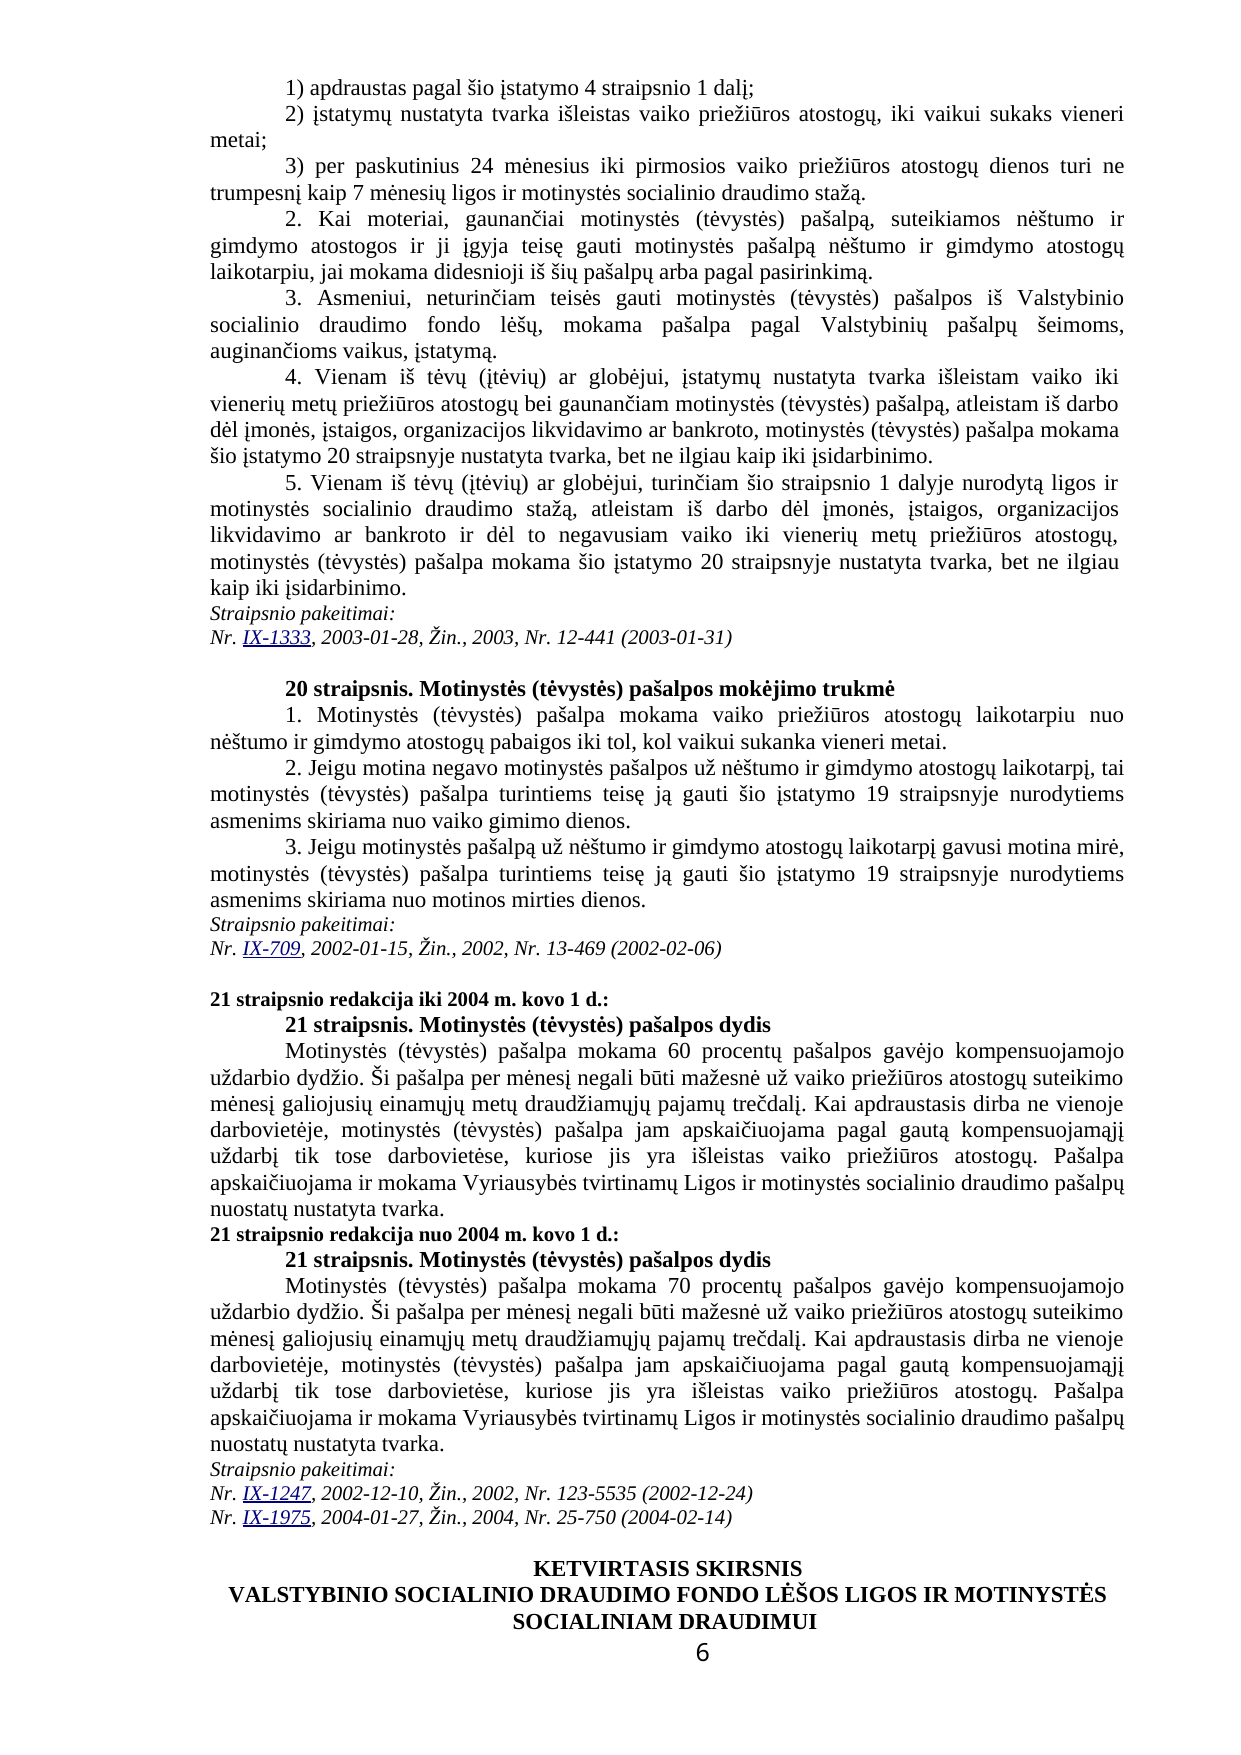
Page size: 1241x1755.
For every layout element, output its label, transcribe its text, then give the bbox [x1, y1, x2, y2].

text Motinystės (tėvystės) pašalpa mokama 60 procentų pašalpos gavėjo kompensuojamojo uždarbio dydžio. Ši pašalpa per mėnesį negali būti mažesnė už vaiko priežiūros atostogų suteikimo mėnesį galiojusių einamųjų metų draudžiamųjų pajamų trečdalį. Kai apdraustasis dirba ne vienoje darbovietėje, motinystės (tėvystės) pašalpa jam apskaičiuojama pagal gautą kompensuojamąjį uždarbį tik tose darbovietėse, kuriose jis yra išleistas vaiko priežiūros atostogų. Pašalpa apskaičiuojama ir mokama Vyriausybės tvirtinamų Ligos ir motinystės socialinio draudimo pašalpų nuostatų nustatyta tvarka. [210, 1037, 1126, 1222]
text 21 straipsnio redakcija nuo 2004 m. kovo 1 d.: [210, 1222, 1126, 1246]
text Motinystės (tėvystės) pašalpa mokama 70 procentų pašalpos gavėjo kompensuojamojo uždarbio dydžio. Ši pašalpa per mėnesį negali būti mažesnė už vaiko priežiūros atostogų suteikimo mėnesį galiojusių einamųjų metų draudžiamųjų pajamų trečdalį. Kai apdraustasis dirba ne vienoje darbovietėje, motinystės (tėvystės) pašalpa jam apskaičiuojama pagal gautą kompensuojamąjį uždarbį tik tose darbovietėse, kuriose jis yra išleistas vaiko priežiūros atostogų. Pašalpa apskaičiuojama ir mokama Vyriausybės tvirtinamų Ligos ir motinystės socialinio draudimo pašalpų nuostatų nustatyta tvarka. [210, 1272, 1126, 1457]
text 2. Kai moteriai, gaunančiai motinystės (tėvystės) pašalpą, suteikiamos nėštumo ir gimdymo atostogos ir ji įgyja teisę gauti motinystės pašalpą nėštumo ir gimdymo atostogų laikotarpiu, jai mokama didesnioji iš šių pašalpų arba pagal pasirinkimą. [210, 205, 1126, 284]
text Straipsnio pakeitimai: [210, 1457, 1126, 1481]
text Nr. IX-1333, 2003-01-28, Žin., 2003, Nr. 12-441 (2003-01-31) [210, 625, 1120, 649]
text Nr. IX-1975, 2004-01-27, Žin., 2004, Nr. 25-750 (2004-02-14) [210, 1505, 1120, 1529]
text 3. Asmeniui, neturinčiam teisės gauti motinystės (tėvystės) pašalpos iš Valstybinio socialinio draudimo fondo lėšų, mokama pašalpa pagal Valstybinių pašalpų šeimoms, auginančioms vaikus, įstatymą. [210, 284, 1126, 363]
text Nr. IX-709, 2002-01-15, Žin., 2002, Nr. 13-469 (2002-02-06) [210, 936, 1126, 960]
text 3. Jeigu motinystės pašalpą už nėštumo ir gimdymo atostogų laikotarpį gavusi motina mirė, motinystės (tėvystės) pašalpa turintiems teisę ją gauti šio įstatymo 19 straipsnyje nurodytiems asmenims skiriama nuo motinos mirties dienos. [210, 833, 1126, 912]
text Nr. IX-1247, 2002-12-10, Žin., 2002, Nr. 123-5535 (2002-12-24) [210, 1481, 1126, 1505]
text 1. Motinystės (tėvystės) pašalpa mokama vaiko priežiūros atostogų laikotarpiu nuo nėštumo ir gimdymo atostogų pabaigos iki tol, kol vaikui sukanka vieneri metai. [210, 701, 1126, 754]
text 3) per paskutinius 24 mėnesius iki pirmosios vaiko priežiūros atostogų dienos turi ne trumpesnį kaip 7 mėnesių ligos ir motinystės socialinio draudimo stažą. [210, 153, 1126, 205]
text 20 straipsnis. Motinystės (tėvystės) pašalpos mokėjimo trukmė [210, 675, 1126, 701]
text 2) įstatymų nustatyta tvarka išleistas vaiko priežiūros atostogų, iki vaikui sukaks vieneri metai; [210, 100, 1126, 153]
text 21 straipsnis. Motinystės (tėvystės) pašalpos dydis [210, 1246, 1120, 1272]
text 2. Jeigu motina negavo motinystės pašalpos už nėštumo ir gimdymo atostogų laikotarpį, tai motinystės (tėvystės) pašalpa turintiems teisę ją gauti šio įstatymo 19 straipsnyje nurodytiems asmenims skiriama nuo vaiko gimimo dienos. [210, 754, 1126, 833]
text 4. Vienam iš tėvų (įtėvių) ar globėjui, įstatymų nustatyta tvarka išleistam vaiko iki vienerių metų priežiūros atostogų bei gaunančiam motinystės (tėvystės) pašalpą, atleistam iš darbo dėl įmonės, įstaigos, organizacijos likvidavimo ar bankroto, motinystės (tėvystės) pašalpa mokama šio įstatymo 20 straipsnyje nustatyta tvarka, bet ne ilgiau kaip iki įsidarbinimo. [210, 363, 1120, 469]
text VALSTYBINIO SOCIALINIO DRAUDIMO FONDO LĖŠOS LIGOS IR MOTINYSTĖS SOCIALINIAM DRAUDIMUI [210, 1581, 1126, 1634]
text Straipsnio pakeitimai: [210, 601, 1126, 625]
text 5. Vienam iš tėvų (įtėvių) ar globėjui, turinčiam šio straipsnio 1 dalyje nurodytą ligos ir motinystės socialinio draudimo stažą, atleistam iš darbo dėl įmonės, įstaigos, organizacijos likvidavimo ar bankroto ir dėl to negavusiam vaiko iki vienerių metų priežiūros atostogų, motinystės (tėvystės) pašalpa mokama šio įstatymo 20 straipsnyje nustatyta tvarka, bet ne ilgiau kaip iki įsidarbinimo. [210, 469, 1120, 601]
text Straipsnio pakeitimai: [210, 912, 1126, 936]
text 1) apdraustas pagal šio įstatymo 4 straipsnio 1 dalį; [210, 73, 1126, 100]
text 21 straipsnio redakcija iki 2004 m. kovo 1 d.: [210, 987, 1126, 1011]
subtitle KETVIRTASIS SKIRSNIS [210, 1555, 1126, 1581]
text 21 straipsnis. Motinystės (tėvystės) pašalpos dydis [210, 1011, 1126, 1037]
